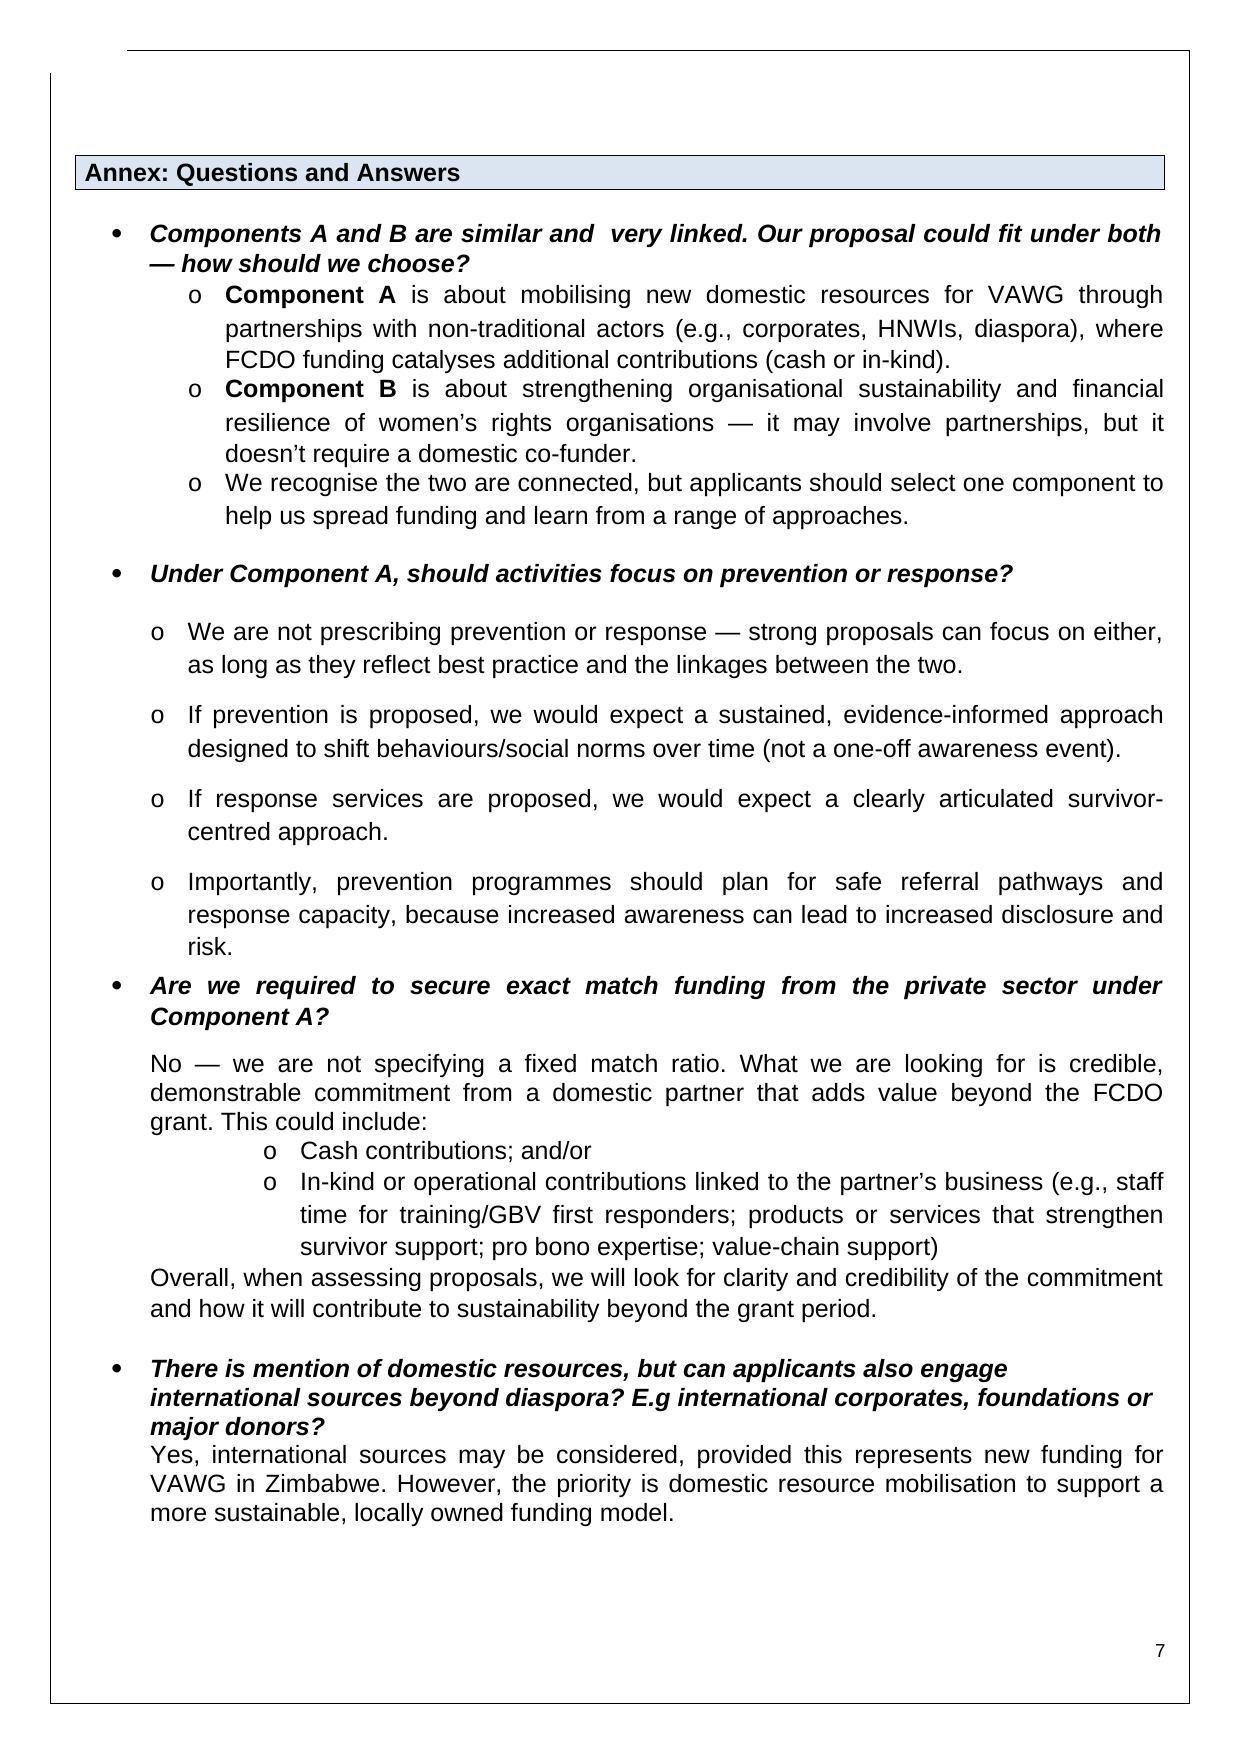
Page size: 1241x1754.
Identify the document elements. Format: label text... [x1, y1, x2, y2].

list If response services are proposed, we would expect a clearly articulated survivor-centred approach. [150, 783, 1165, 846]
list No — we are not specifying a fixed match ratio. What we are looking for is credible, demonstrable commitment from a domestic partner that adds value beyond the FCDO grant. This could include: [150, 1049, 1165, 1135]
list In-kind or operational contributions linked to the partner’s business (e.g., staff time for training/GBV first responders; products or services that strengthen survivor support; pro bono expertise; value-chain support) [262, 1167, 1165, 1260]
list Under Component A, should activities focus on prevention or response? [112, 559, 1165, 588]
list If prevention is proposed, we would expect a sustained, evidence-informed approach designed to shift behaviours/social norms over time (not a one-off awareness event). [150, 700, 1165, 763]
text Overall, when assessing proposals, we will look for clarity and credibility of the commitment and how it will contribute to sustainability beyond the grant period. [150, 1260, 1165, 1323]
list We are not prescribing prevention or response — strong proposals can focus on either, as long as they reflect best practice and the linkages between the two. [150, 617, 1165, 679]
subtitle Annex: Questions and Answers [76, 156, 1164, 189]
list Yes, international sources may be considered, provided this represents new funding for VAWG in Zimbabwe. However, the priority is domestic resource mobilisation to support a more sustainable, locally owned funding model. [150, 1441, 1165, 1527]
list We recognise the two are connected, but applicants should select one component to help us spread funding and learn from a range of approaches. [187, 468, 1165, 530]
list Components A and B are similar and very linked. Our proposal could fit under both — how should we choose? [112, 218, 1165, 278]
list Cash contributions; and/or [262, 1135, 1165, 1167]
list Are we required to secure exact match funding from the private sector under Component A? [112, 971, 1165, 1031]
list There is mention of domestic resources, but can applicants also engage international sources beyond diaspora? E.g international corporates, foundations or major donors? [112, 1354, 1165, 1441]
list Importantly, prevention programmes should plan for safe referral pathways and response capacity, because increased awareness can lead to increased disclosure and risk. [150, 867, 1165, 961]
list Component A is about mobilising new domestic resources for VAWG through partnerships with non-traditional actors (e.g., corporates, HNWIs, diaspora), where FCDO funding catalyses additional contributions (cash or in-kind). [187, 280, 1165, 374]
list Component B is about strengthening organisational sustainability and financial resilience of women’s rights organisations — it may involve partnerships, but it doesn’t require a domestic co-funder. [187, 374, 1165, 468]
